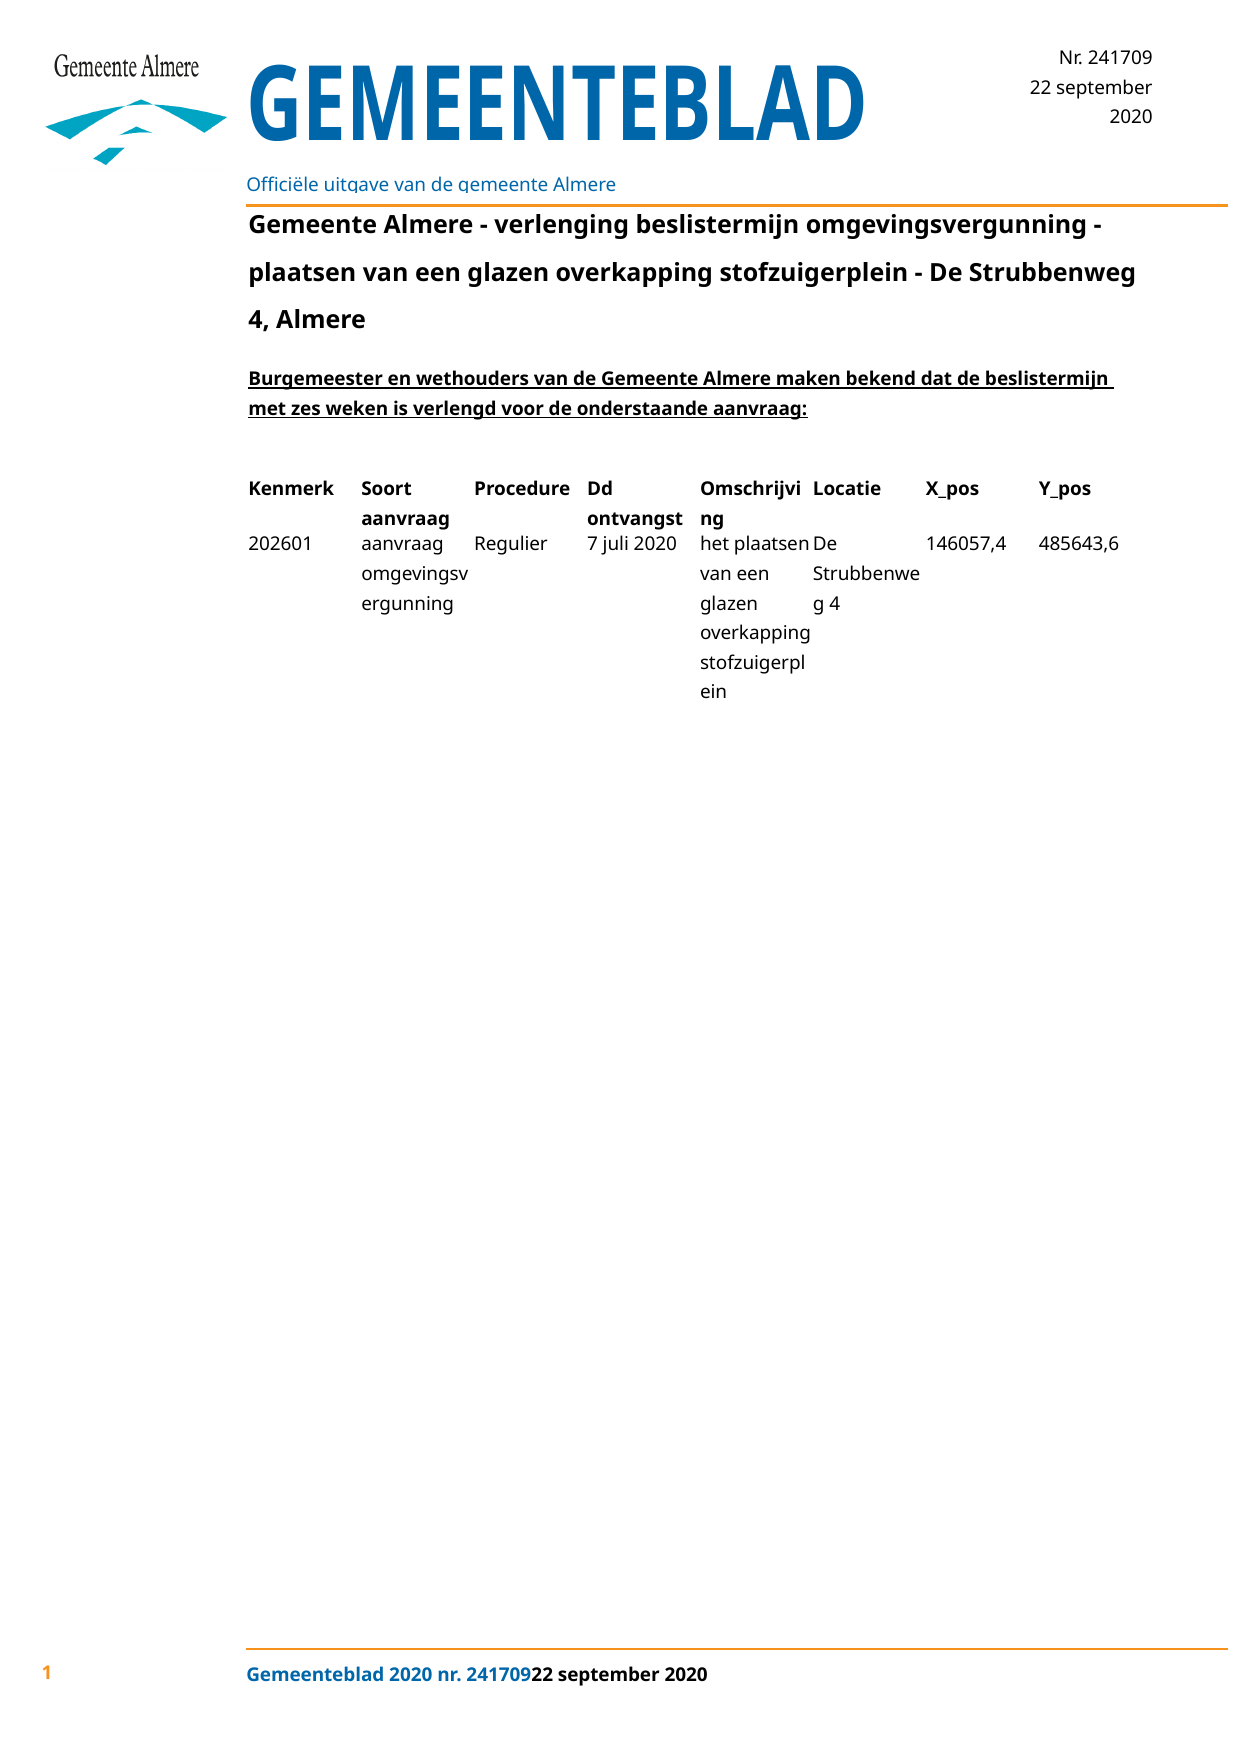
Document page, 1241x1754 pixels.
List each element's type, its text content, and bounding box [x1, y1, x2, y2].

table_cell 485643,6 [1039, 531, 1152, 704]
table_header X_pos [926, 475, 1038, 531]
picture [41, 47, 231, 172]
table_cell 202601 [248, 531, 361, 704]
table_header Kenmerk [248, 475, 361, 531]
table_header Procedure [474, 475, 587, 531]
table_header Dd ontvangst [587, 475, 700, 531]
table_header Locatie [813, 475, 926, 531]
text Burgemeester en wethouders van de Gemeente Almere maken bekend dat de beslistermijn met zes weken is verlengd voor de onderstaande aanvraag: [248, 366, 1152, 421]
table_cell 146057,4 [926, 531, 1038, 704]
table_header Y_pos [1039, 475, 1152, 531]
table_cell aanvraag omgevingsvergunning [361, 531, 474, 704]
text Gemeente Almere - verlenging beslistermijn omgevingsvergunning - plaatsen van een glazen overkapping stofzuigerplein - De Strubbenweg 4, Almere [248, 207, 1152, 336]
table_cell 7 juli 2020 [587, 531, 700, 704]
table_cell De Strubbenweg 4 [813, 531, 926, 704]
table_cell het plaatsen van een glazen overkapping stofzuigerplein [700, 531, 813, 704]
table_header Soort aanvraag [361, 475, 474, 531]
table_cell Regulier [474, 531, 587, 704]
table_header Omschrijving [700, 475, 813, 531]
